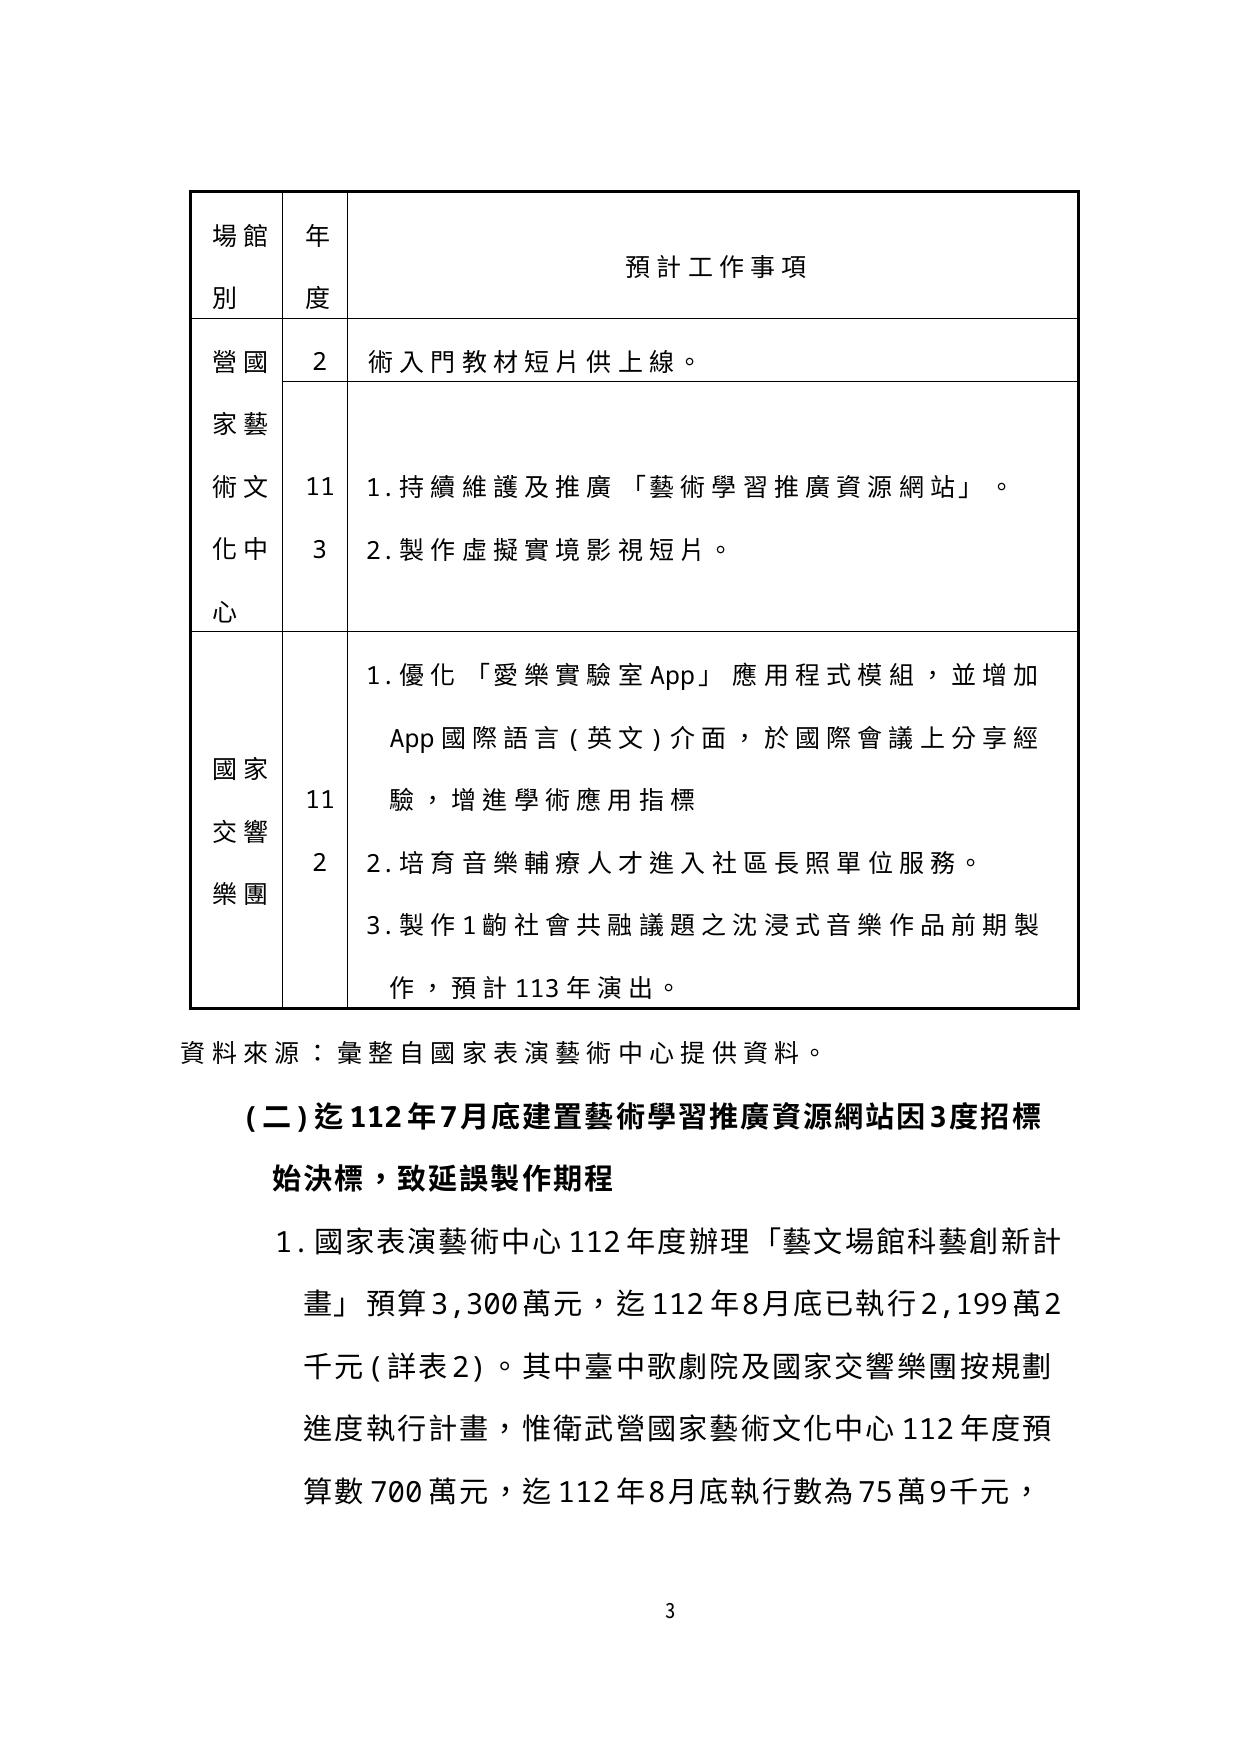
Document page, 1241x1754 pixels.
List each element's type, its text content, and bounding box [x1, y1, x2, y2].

table_cell 112 [283, 632, 347, 1007]
table_header 年度 [283, 193, 347, 318]
table_cell 國家交響樂團 [192, 632, 282, 1007]
text 資料來源：彙整自國家表演藝術中心提供資料。 [177, 1010, 1063, 1073]
table_cell 營國家藝術文化中心 [192, 319, 282, 631]
table_cell 1.持續維護及推廣「藝術學習推廣資源網站」。 2.製作虛擬實境影視短片。 [348, 382, 1077, 631]
text 1.國家表演藝術中心112年度辦理「藝文場館科藝創新計畫」預算3,300萬元，迄112年8月底已執行2,199萬2千元(詳表2)。其中臺中歌劇院及國家交響樂團按規劃進度執行計畫，惟衛武營國家藝術文化中心112年度預算數700萬元，迄112年8月底執行數為75萬9千元，係因「藝術學習推廣資源網站」之開發因標案兩度流標，而於9月初始決標，以致延誤製作期程，預計網站於112年12月始能上線，原定112年度達12萬點擊次數及影片觀看次數達8萬次之目標恐難以達成。 [266, 1198, 1063, 1510]
table_cell 術入門教材短片供上線。 [348, 319, 1077, 381]
table_header 預計工作事項 [348, 193, 1077, 318]
text (二)迄112年7月底建置藝術學習推廣資源網站因3度招標始決標，致延誤製作期程 [236, 1073, 1063, 1198]
table_cell 2 [283, 319, 347, 381]
table_header 場館別 [192, 193, 282, 318]
table_cell 113 [283, 382, 347, 631]
table_cell 1.優化「愛樂實驗室App」應用程式模組，並增加App國際語言(英文)介面，於國際會議上分享經驗，增進學術應用指標 2.培育音樂輔療人才進入社區長照單位服務。 3.製作1齣社會共融議題之沈浸式音樂作品前期製作，預計113年演出。 [348, 632, 1077, 1007]
